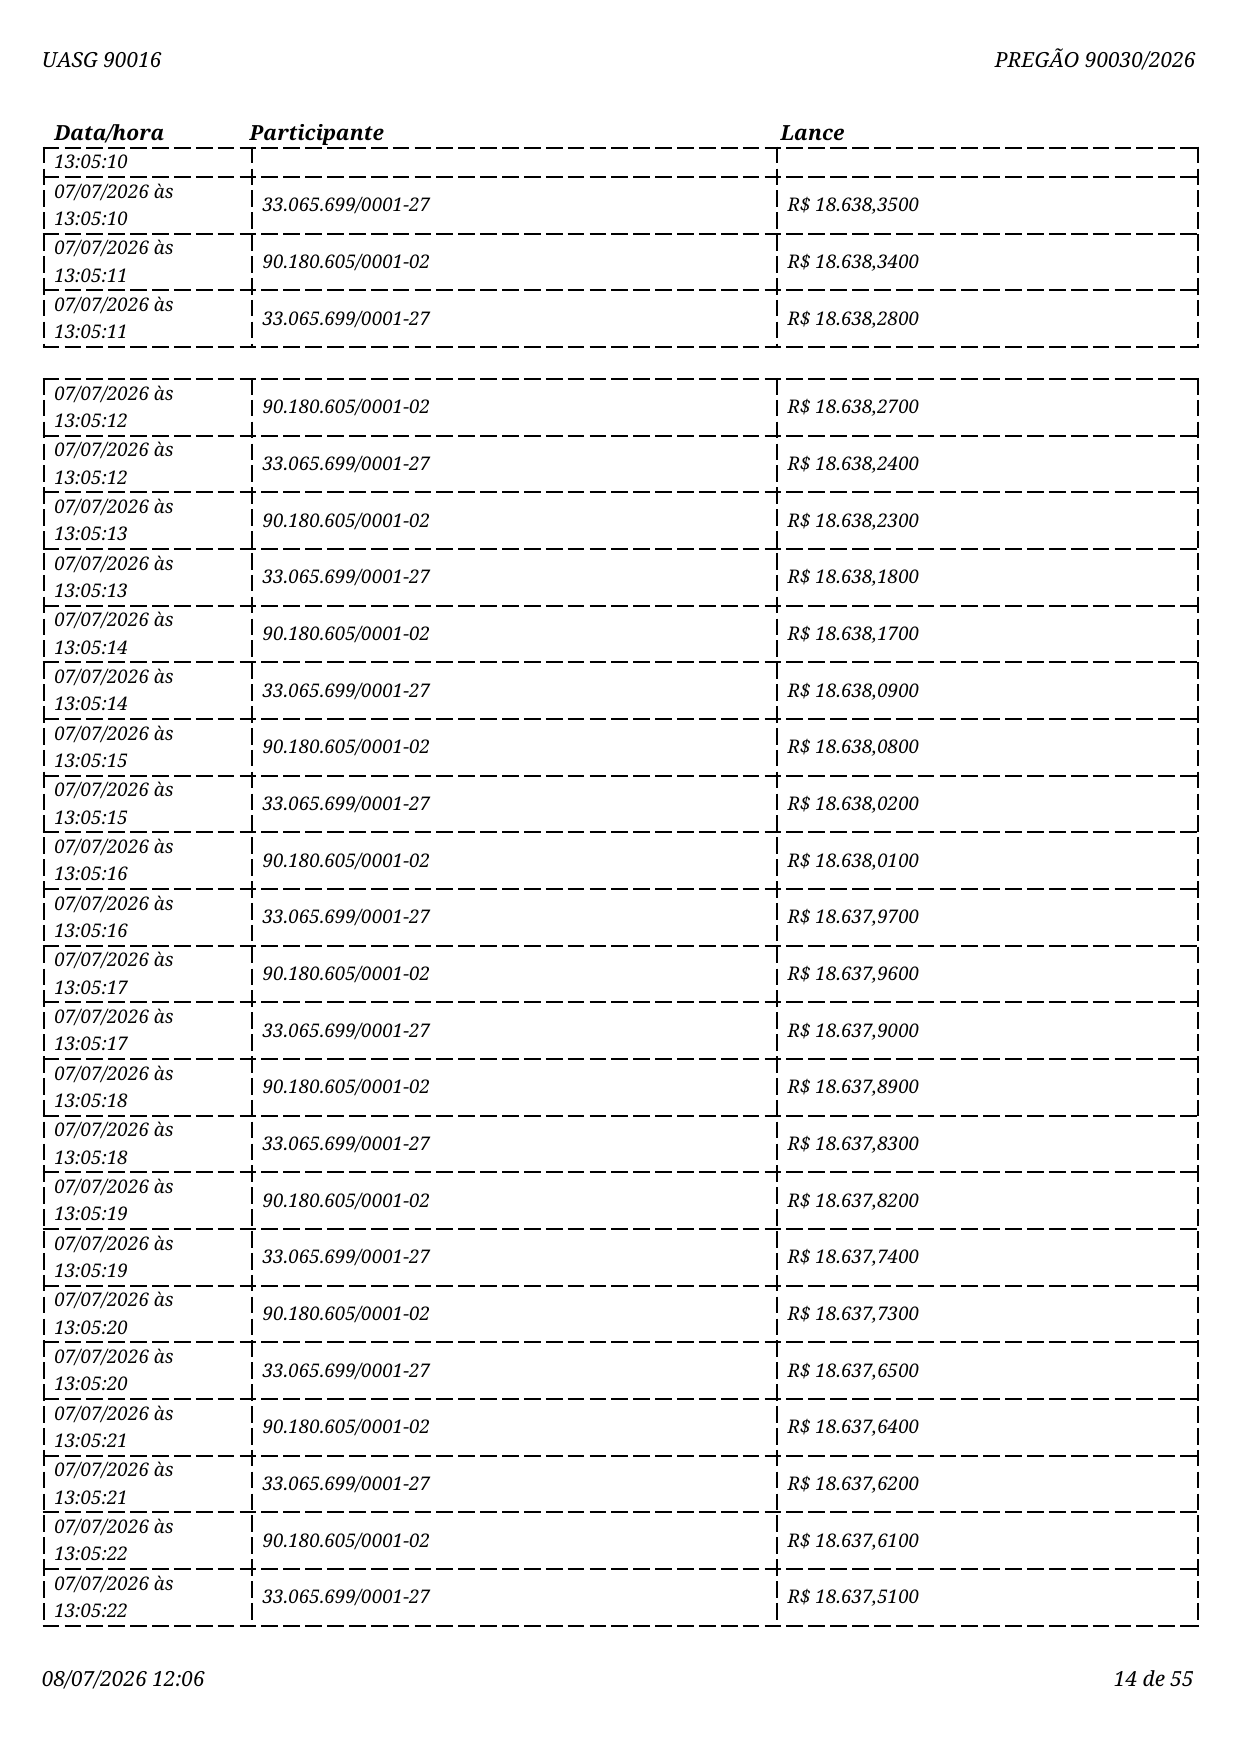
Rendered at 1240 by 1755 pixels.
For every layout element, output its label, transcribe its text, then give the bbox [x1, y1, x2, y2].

table_cell 07/07/2026 às 13:05:13 [44, 491, 252, 548]
table_cell R$ 18.637,6400 [777, 1398, 1198, 1454]
table_cell 07/07/2026 às 13:05:12 [44, 435, 252, 491]
table_cell 07/07/2026 às 13:05:19 [44, 1171, 252, 1228]
table_cell 90.180.605/0001-02 [252, 945, 777, 1001]
table_header 07/07/2026 às 13:05:12 [44, 378, 252, 434]
table_cell R$ 18.638,0900 [777, 661, 1198, 718]
table_cell 90.180.605/0001-02 [252, 233, 777, 289]
table_cell R$ 18.638,0100 [777, 831, 1198, 888]
table_cell R$ 18.637,9000 [777, 1001, 1198, 1058]
table_cell R$ 18.637,8900 [777, 1058, 1198, 1114]
table_cell R$ 18.638,0200 [777, 775, 1198, 831]
table_cell 33.065.699/0001-27 [252, 1115, 777, 1171]
table_cell 07/07/2026 às 13:05:20 [44, 1285, 252, 1341]
table_cell 90.180.605/0001-02 [252, 491, 777, 548]
table_cell 07/07/2026 às 13:05:11 [44, 289, 252, 346]
table_cell R$ 18.638,2300 [777, 491, 1198, 548]
table_cell 07/07/2026 às 13:05:18 [44, 1115, 252, 1171]
table_cell 07/07/2026 às 13:05:10 [44, 176, 252, 233]
table_cell 07/07/2026 às 13:05:20 [44, 1341, 252, 1398]
table_cell 33.065.699/0001-27 [252, 289, 777, 346]
table_cell 07/07/2026 às 13:05:22 [44, 1511, 252, 1568]
table_cell 07/07/2026 às 13:05:19 [44, 1228, 252, 1284]
table_cell R$ 18.637,5100 [777, 1568, 1198, 1624]
table_cell 90.180.605/0001-02 [252, 605, 777, 661]
table_cell 90.180.605/0001-02 [252, 1398, 777, 1454]
table_cell R$ 18.638,1800 [777, 548, 1198, 604]
table_cell 07/07/2026 às 13:05:16 [44, 831, 252, 888]
table_cell 33.065.699/0001-27 [252, 888, 777, 944]
table_cell 33.065.699/0001-27 [252, 775, 777, 831]
table_cell 07/07/2026 às 13:05:17 [44, 945, 252, 1001]
table_cell R$ 18.637,7300 [777, 1285, 1198, 1341]
table_cell 33.065.699/0001-27 [252, 176, 777, 233]
table_cell [777, 147, 1198, 176]
table_cell 90.180.605/0001-02 [252, 1285, 777, 1341]
table_cell [252, 147, 777, 176]
table_cell R$ 18.637,6200 [777, 1455, 1198, 1511]
table_cell R$ 18.638,0800 [777, 718, 1198, 774]
table_cell R$ 18.637,8200 [777, 1171, 1198, 1228]
table_cell R$ 18.637,6100 [777, 1511, 1198, 1568]
table_header R$ 18.638,2700 [777, 378, 1198, 434]
table_cell 07/07/2026 às 13:05:14 [44, 605, 252, 661]
table_cell 13:05:10 [44, 147, 252, 176]
table_cell 33.065.699/0001-27 [252, 1568, 777, 1624]
table_cell R$ 18.637,9700 [777, 888, 1198, 944]
table_cell 90.180.605/0001-02 [252, 718, 777, 774]
table_cell R$ 18.637,6500 [777, 1341, 1198, 1398]
table_cell 07/07/2026 às 13:05:21 [44, 1398, 252, 1454]
table_cell 90.180.605/0001-02 [252, 831, 777, 888]
table_cell 07/07/2026 às 13:05:16 [44, 888, 252, 944]
table_cell 07/07/2026 às 13:05:13 [44, 548, 252, 604]
table_cell 33.065.699/0001-27 [252, 1455, 777, 1511]
table_cell 07/07/2026 às 13:05:22 [44, 1568, 252, 1624]
table_cell 90.180.605/0001-02 [252, 1058, 777, 1114]
table_cell R$ 18.638,2400 [777, 435, 1198, 491]
table_cell 33.065.699/0001-27 [252, 435, 777, 491]
table_header 90.180.605/0001-02 [252, 378, 777, 434]
table_cell R$ 18.638,1700 [777, 605, 1198, 661]
table_cell 33.065.699/0001-27 [252, 661, 777, 718]
table_cell R$ 18.637,8300 [777, 1115, 1198, 1171]
table_cell R$ 18.638,2800 [777, 289, 1198, 346]
table_cell 07/07/2026 às 13:05:15 [44, 718, 252, 774]
table_cell 07/07/2026 às 13:05:15 [44, 775, 252, 831]
table_cell 33.065.699/0001-27 [252, 1001, 777, 1058]
table_cell R$ 18.638,3400 [777, 233, 1198, 289]
table_cell 33.065.699/0001-27 [252, 1228, 777, 1284]
table_cell 07/07/2026 às 13:05:17 [44, 1001, 252, 1058]
table_cell 90.180.605/0001-02 [252, 1171, 777, 1228]
table_cell 07/07/2026 às 13:05:18 [44, 1058, 252, 1114]
table_cell 07/07/2026 às 13:05:11 [44, 233, 252, 289]
table_cell R$ 18.637,7400 [777, 1228, 1198, 1284]
table_cell 33.065.699/0001-27 [252, 1341, 777, 1398]
table_cell 07/07/2026 às 13:05:21 [44, 1455, 252, 1511]
table_cell 90.180.605/0001-02 [252, 1511, 777, 1568]
table_cell 33.065.699/0001-27 [252, 548, 777, 604]
table_cell R$ 18.637,9600 [777, 945, 1198, 1001]
table_cell R$ 18.638,3500 [777, 176, 1198, 233]
table_cell 07/07/2026 às 13:05:14 [44, 661, 252, 718]
